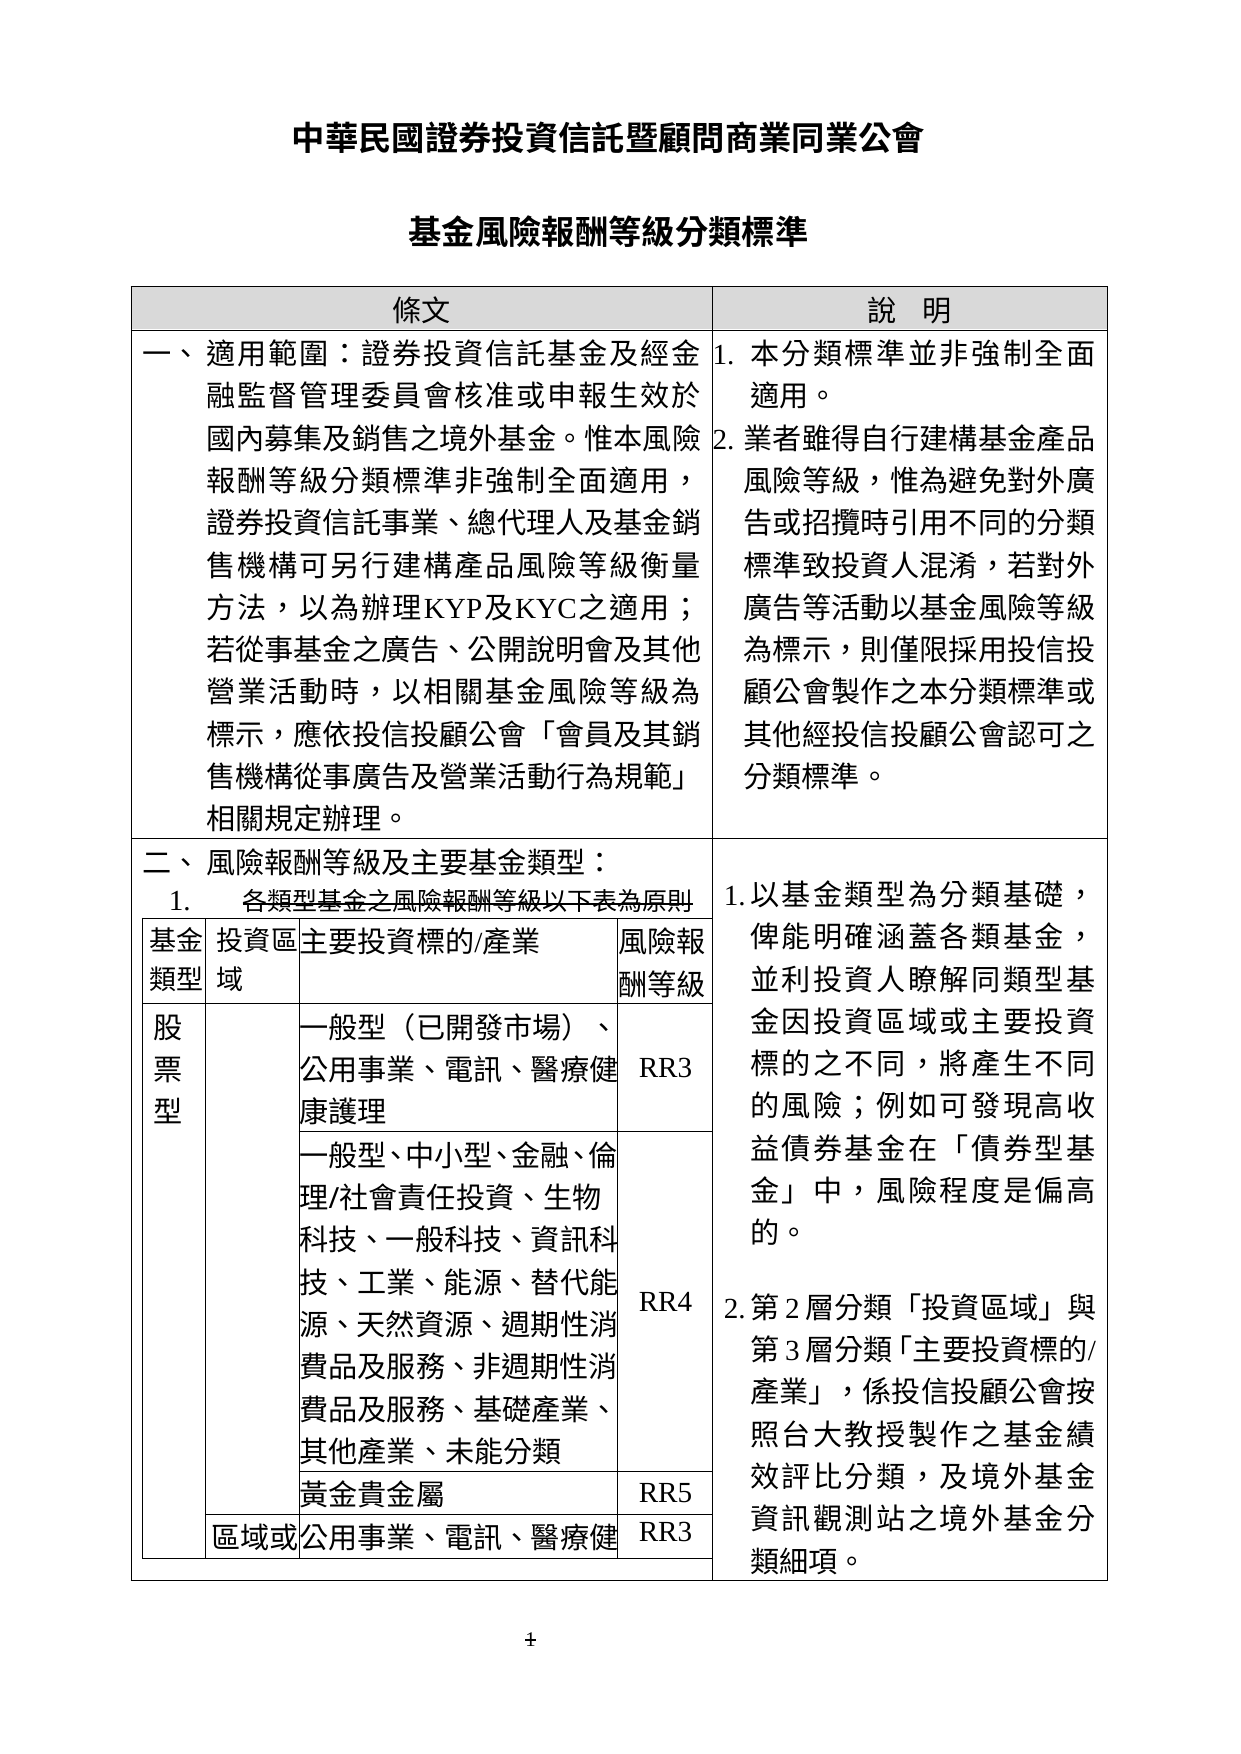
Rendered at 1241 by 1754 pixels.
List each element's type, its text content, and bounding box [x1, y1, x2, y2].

table_header 說 明 [713, 287, 1107, 329]
text 基金風險報酬等級分類標準 [94, 192, 1122, 267]
table_header 主要投資標的/產業 [300, 919, 617, 1003]
table_cell RR5 [618, 1472, 712, 1514]
table_header 風險報酬等級 [618, 919, 712, 1003]
table_cell 風險報酬等級及主要基金類型： 各類型基金之風險報酬等級以下表為原則 [132, 839, 712, 1580]
table_cell 一般型、中小型、金融、倫理/社會責任投資、生物科技、一般科技、資訊科技、工業、能源、替代能源、天然資源、週期性消費品及服務、非週期性消費品及服務、基礎產業、其他產業、未能分類 [300, 1132, 617, 1471]
table_cell RR3 [618, 1515, 712, 1557]
table_cell 區域或單一國家 (已開發) [206, 1515, 299, 1557]
table_cell 公用事業、電訊、醫療健康護理 [300, 1515, 617, 1557]
table_cell 股票型 [143, 1004, 205, 1557]
table_header 投資區域 [206, 919, 299, 1003]
table_cell 一般型（已開發市場）、公用事業、電訊、醫療健康護理 [300, 1004, 617, 1131]
table_cell RR3 [618, 1004, 712, 1131]
text 中華民國證券投資信託暨顧問商業同業公會 [94, 99, 1122, 174]
table_cell 以基金類型為分類基礎，俾能明確涵蓋各類基金，並利投資人瞭解同類型基金因投資區域或主要投資標的之不同，將產生不同的風險；例如可發現高收益債券基金在「債券型基金」中，風險程度是偏高的。 第2層分類「投資區域」與第3層分類「主要投資標的/產業」，係投信投顧公會按照台大教授製作之基金績效評比分類，及境外基金資訊觀測站之境外基金分類細項。 關於「主要投資標的/產業」之定義，可依公開說明書資料認定。 考量主要投資全球已開發市場之一般型股票型基金，其波動風險相對較小，故將風險報酬等級訂為RR3。 依據投信投顧公會蒐集之實際標準差資料顯示， 台股基金實際淨值波動度與其他新興市場國家比較相對較小，故將台股一般型基金之風險報酬等級訂為RR4。 [713, 839, 1107, 1580]
table_header 基金類型 [143, 919, 205, 1003]
table_cell 黃金貴金屬 [300, 1472, 617, 1514]
table_cell 全球 [206, 1004, 299, 1514]
table_cell 適用範圍：證券投資信託基金及經金融監督管理委員會核准或申報生效於國內募集及銷售之境外基金。惟本風險報酬等級分類標準非強制全面適用，證券投資信託事業、總代理人及基金銷售機構可另行建構產品風險等級衡量方法，以為辦理KYP及KYC之適用；若從事基金之廣告、公開說明會及其他營業活動時，以相關基金風險等級為標示，應依投信投顧公會「會員及其銷售機構從事廣告及營業活動行為規範」相關規定辦理。 [132, 331, 712, 838]
table_cell 本分類標準並非強制全面適用。 業者雖得自行建構基金產品風險等級，惟為避免對外廣告或招攬時引用不同的分類標準致投資人混淆，若對外廣告等活動以基金風險等級為標示，則僅限採用投信投顧公會製作之本分類標準或其他經投信投顧公會認可之分類標準。 [713, 331, 1107, 838]
table_header 條文 [132, 287, 712, 329]
table_cell RR4 [618, 1132, 712, 1471]
